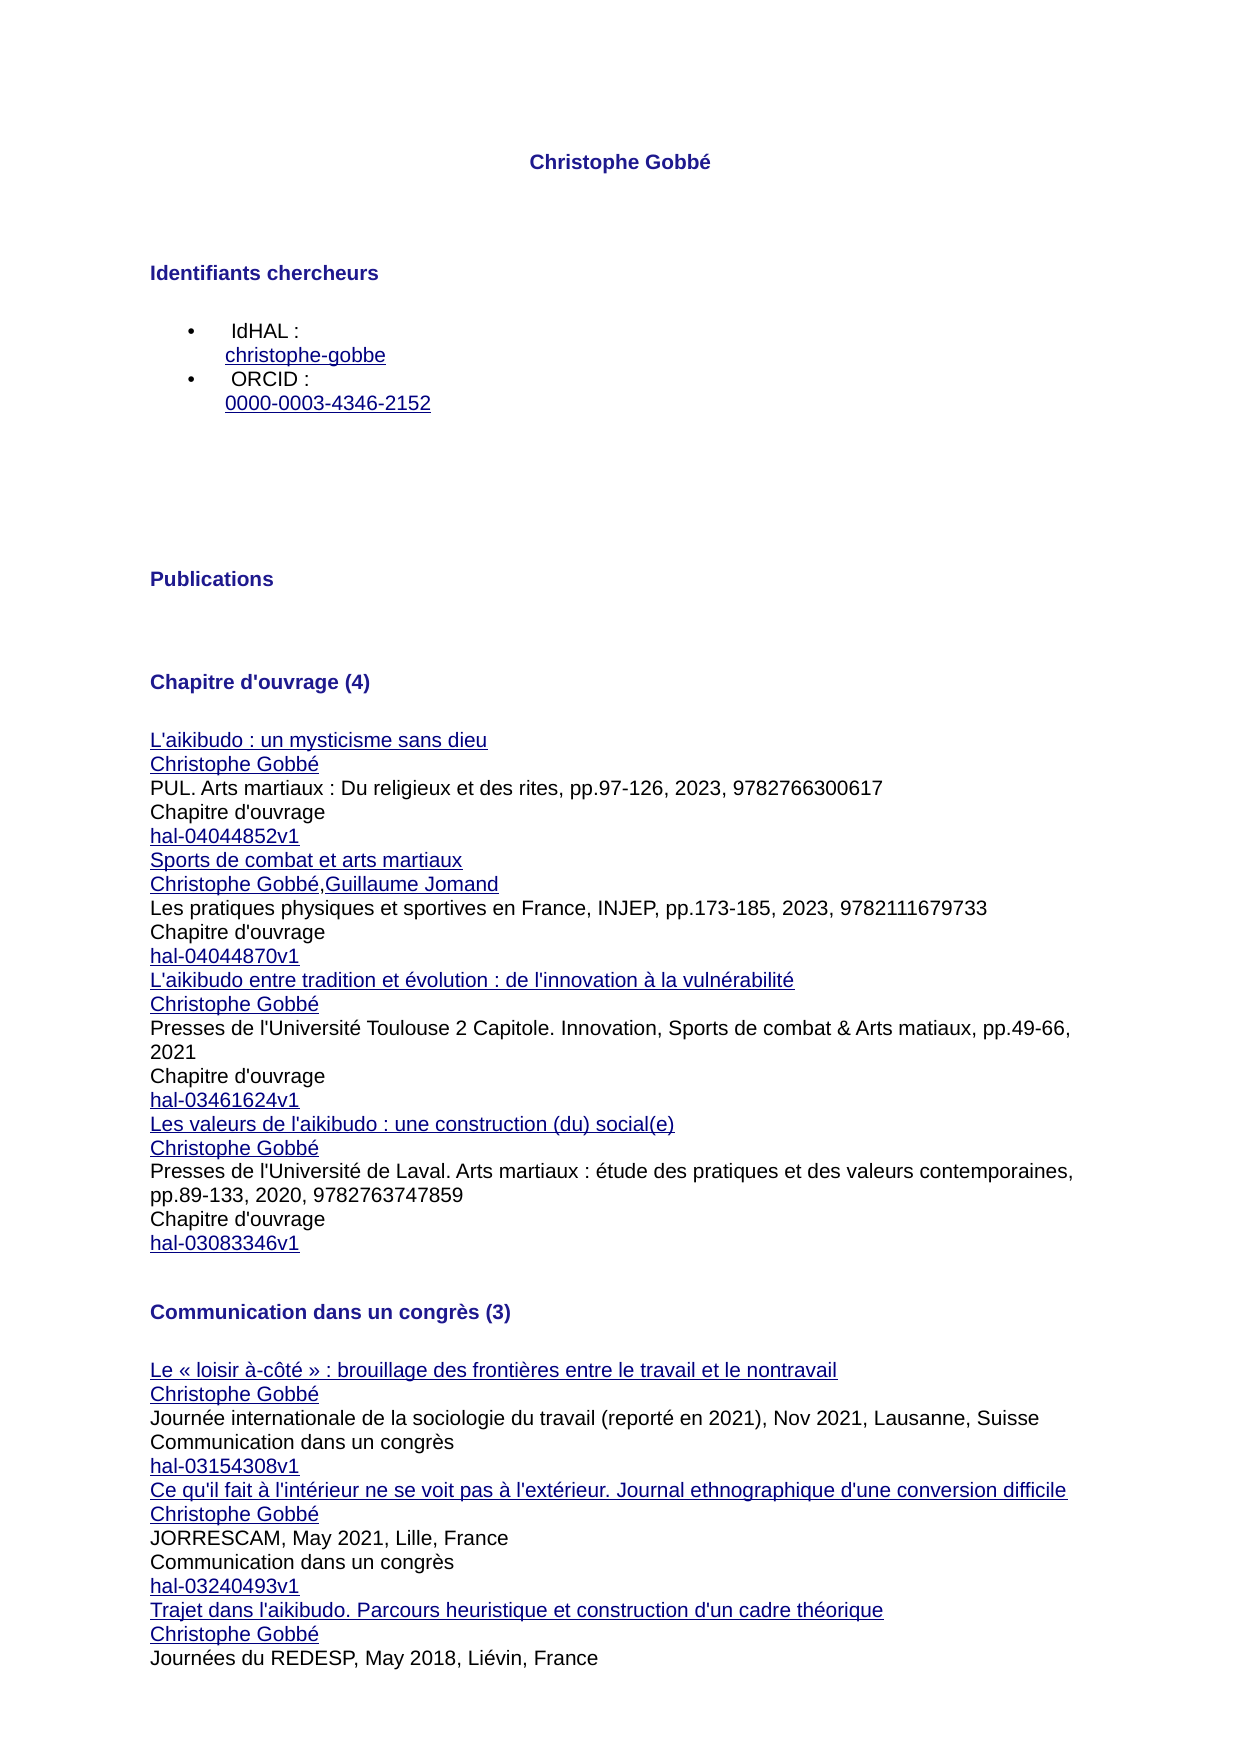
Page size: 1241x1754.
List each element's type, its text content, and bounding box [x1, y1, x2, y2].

list ORCID : [187, 367, 1090, 391]
subtitle Identifiants chercheurs [150, 260, 1090, 284]
table_cell L'aikibudo entre tradition et évolution : de l'innovation à la vulnérabilité Christophe Gobbé Presses de l'Université Toulouse 2 Capitole. Innovation, Sports de combat & Arts matiaux, pp.49-66, 2021 Chapitre d'ouvrage hal-03461624v1 [150, 968, 1090, 1111]
table_header L'aikibudo : un mysticisme sans dieu Christophe Gobbé PUL. Arts martiaux : Du religieux et des rites, pp.97-126, 2023, 9782766300617 Chapitre d'ouvrage hal-04044852v1 [150, 728, 1090, 848]
table_cell Ce qu'il fait à l'intérieur ne se voit pas à l'extérieur. Journal ethnographique d'une conversion difficile Christophe Gobbé JORRESCAM, May 2021, Lille, France Communication dans un congrès hal-03240493v1 [150, 1478, 1090, 1598]
list christophe-gobbe [187, 343, 1090, 367]
subtitle Communication dans un congrès (3) [150, 1300, 1090, 1324]
table_cell Sports de combat et arts martiaux Christophe Gobbé,Guillaume Jomand Les pratiques physiques et sportives en France, INJEP, pp.173-185, 2023, 9782111679733 Chapitre d'ouvrage hal-04044870v1 [150, 848, 1090, 968]
table_cell Les valeurs de l'aikibudo : une construction (du) social(e) Christophe Gobbé Presses de l'Université de Laval. Arts martiaux : étude des pratiques et des valeurs contemporaines, pp.89-133, 2020, 9782763747859 Chapitre d'ouvrage hal-03083346v1 [150, 1111, 1090, 1255]
table_cell Trajet dans l'aikibudo. Parcours heuristique et construction d'un cadre théorique Christophe Gobbé Journées du REDESP, May 2018, Liévin, France [150, 1598, 1090, 1670]
table_header Le « loisir à-côté » : brouillage des frontières entre le travail et le nontravail Christophe Gobbé Journée internationale de la sociologie du travail (reporté en 2021), Nov 2021, Lausanne, Suisse Communication dans un congrès hal-03154308v1 [150, 1358, 1090, 1478]
subtitle Publications [150, 567, 1090, 591]
list 0000-0003-4346-2152 [187, 391, 1090, 414]
list IdHAL : [187, 319, 1090, 343]
subtitle Christophe Gobbé [150, 150, 1090, 174]
subtitle Chapitre d'ouvrage (4) [150, 670, 1090, 694]
